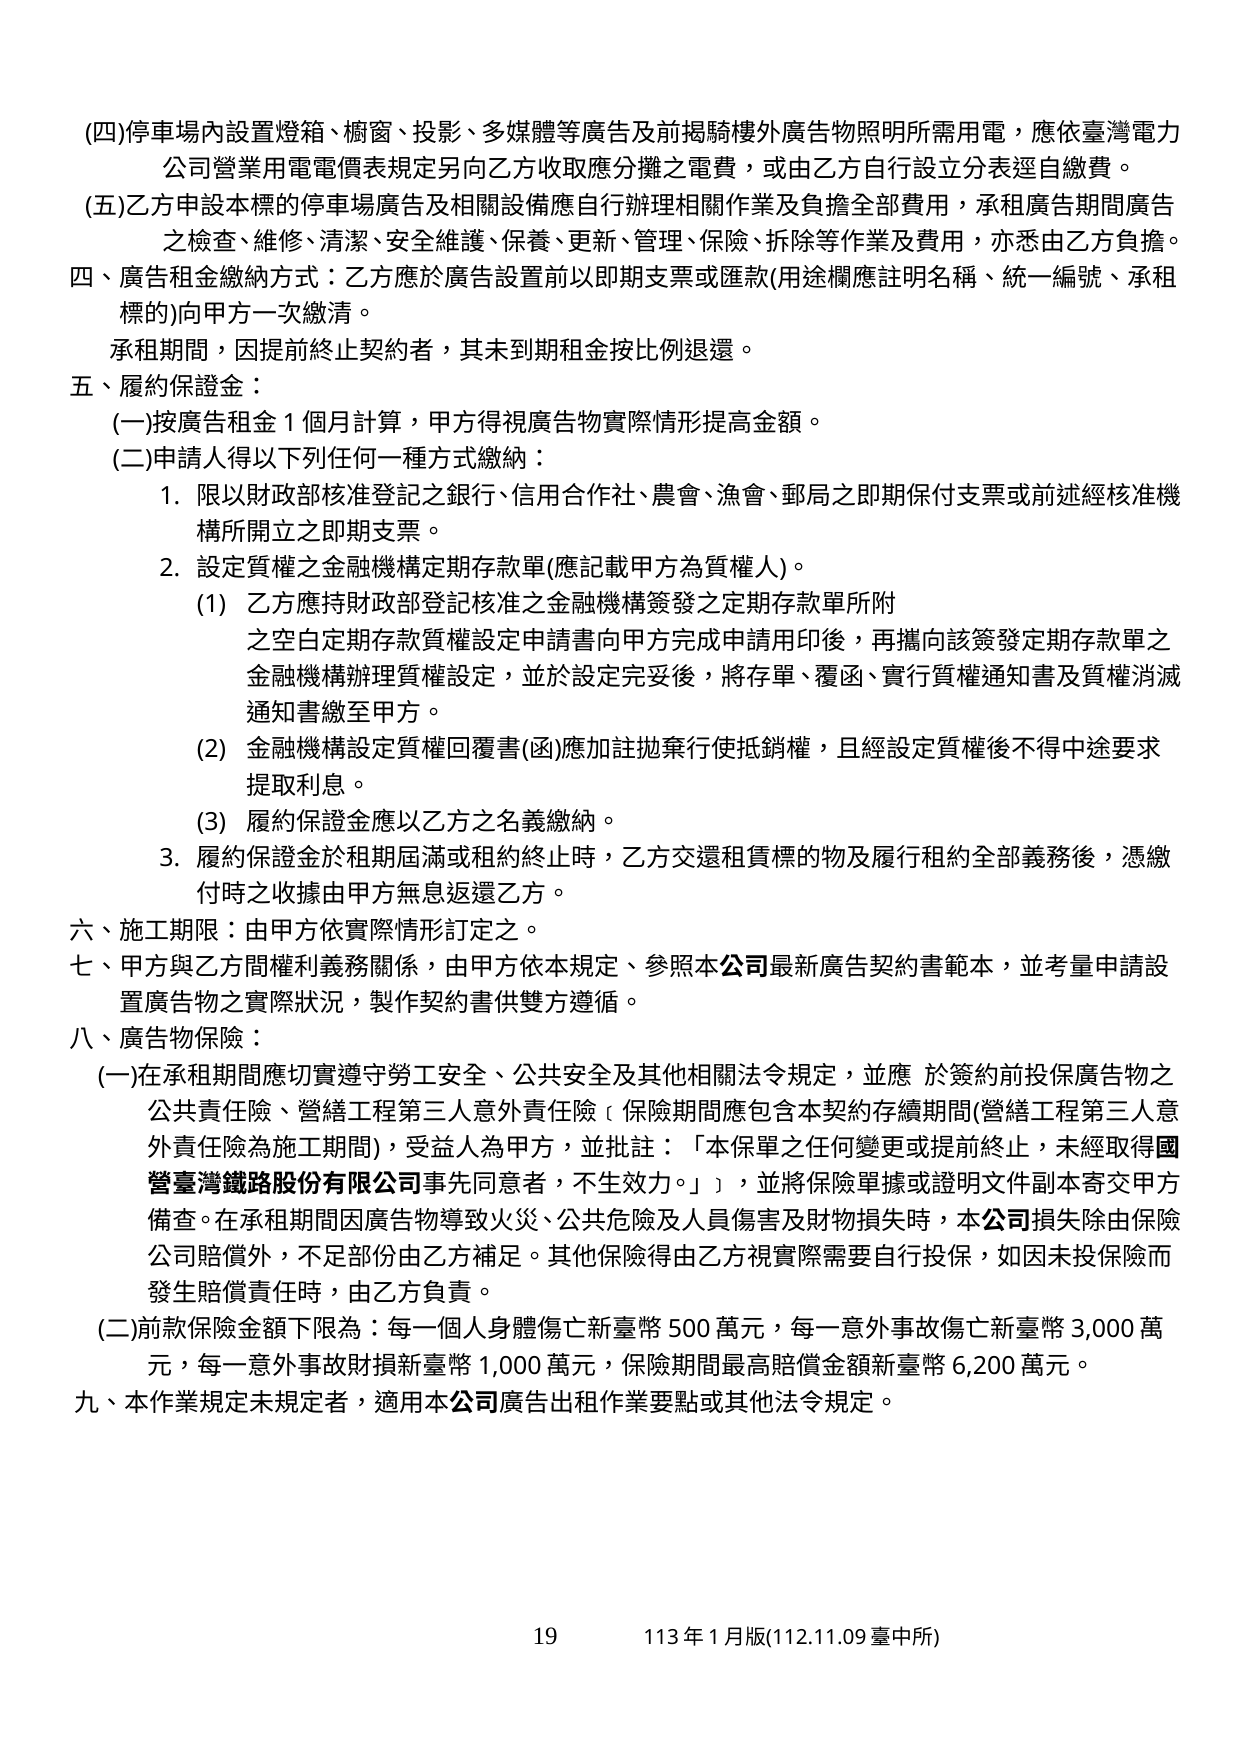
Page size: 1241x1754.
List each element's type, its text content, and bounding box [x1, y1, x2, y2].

list 廣告租金繳納方式：乙方應於廣告設置前以即期支票或匯款(用途欄應註明名稱、統一編號、承租標的)向甲方一次繳清。 [69, 258, 1181, 330]
list 履約保證金： [69, 366, 1181, 403]
list 設定質權之金融機構定期存款單(應記載甲方為質權人)。 [159, 548, 1181, 584]
list 限以財政部核准登記之銀行、信用合作社、農會、漁會、郵局之即期保付支票或前述經核准機構所開立之即期支票。 [159, 475, 1181, 548]
text 承租期間，因提前終止契約者，其未到期租金按比例退還。 [109, 330, 1181, 366]
text 九、本作業規定未規定者，適用本公司廣告出租作業要點或其他法令規定。 [59, 1381, 1221, 1419]
text 之空白定期存款質權設定申請書向甲方完成申請用印後，再攜向該簽發定期存款單之金融機構辦理質權設定，並於設定完妥後，將存單、覆函、實行質權通知書及質權消滅通知書繳至甲方。 [247, 620, 1181, 729]
list 金融機構設定質權回覆書(函)應加註拋棄行使抵銷權，且經設定質權後不得中途要求提取利息。 [197, 729, 1181, 801]
list 前款保險金額下限為：每一個人身體傷亡新臺幣500萬元，每一意外事故傷亡新臺幣3,000萬元，每一意外事故財損新臺幣1,000萬元，保險期間最高賠償金額新臺幣6,200萬元。 [98, 1309, 1181, 1381]
list 乙方應持財政部登記核准之金融機構簽發之定期存款單所附 [197, 584, 1181, 620]
list 按廣告租金1個月計算，甲方得視廣告物實際情形提高金額。 [112, 403, 1181, 439]
list 履約保證金應以乙方之名義繳納。 [197, 801, 1181, 838]
list 廣告物保險： [69, 1019, 1181, 1055]
list 履約保證金於租期屆滿或租約終止時，乙方交還租賃標的物及履行租約全部義務後，憑繳付時之收據由甲方無息返還乙方。 [159, 838, 1181, 910]
text (五)乙方申設本標的停車場廣告及相關設備應自行辦理相關作業及負擔全部費用，承租廣告期間廣告之檢查、維修、清潔、安全維護、保養、更新、管理、保險、拆除等作業及費用，亦悉由乙方負擔。 [59, 185, 1181, 258]
list 申請人得以下列任何一種方式繳納： [112, 439, 1181, 475]
list 在承租期間應切實遵守勞工安全、公共安全及其他相關法令規定，並應 於簽約前投保廣告物之公共責任險、營繕工程第三人意外責任險﹝保險期間應包含本契約存續期間(營繕工程第三人意外責任險為施工期間)，受益人為甲方，並批註：「本保單之任何變更或提前終止，未經取得國營臺灣鐵路股份有限公司事先同意者，不生效力。」﹞，並將保險單據或證明文件副本寄交甲方備查。在承租期間因廣告物導致火災、公共危險及人員傷害及財物損失時，本公司損失除由保險公司賠償外，不足部份由乙方補足。其他保險得由乙方視實際需要自行投保，如因未投保險而發生賠償責任時，由乙方負責。 [98, 1055, 1181, 1309]
list 甲方與乙方間權利義務關係，由甲方依本規定、參照本公司最新廣告契約書範本，並考量申請設置廣告物之實際狀況，製作契約書供雙方遵循。 [69, 946, 1181, 1019]
text (四)停車場內設置燈箱、櫥窗、投影、多媒體等廣告及前揭騎樓外廣告物照明所需用電，應依臺灣電力公司營業用電電價表規定另向乙方收取應分攤之電費，或由乙方自行設立分表逕自繳費。 [59, 113, 1181, 185]
list 施工期限：由甲方依實際情形訂定之。 [69, 910, 1181, 946]
